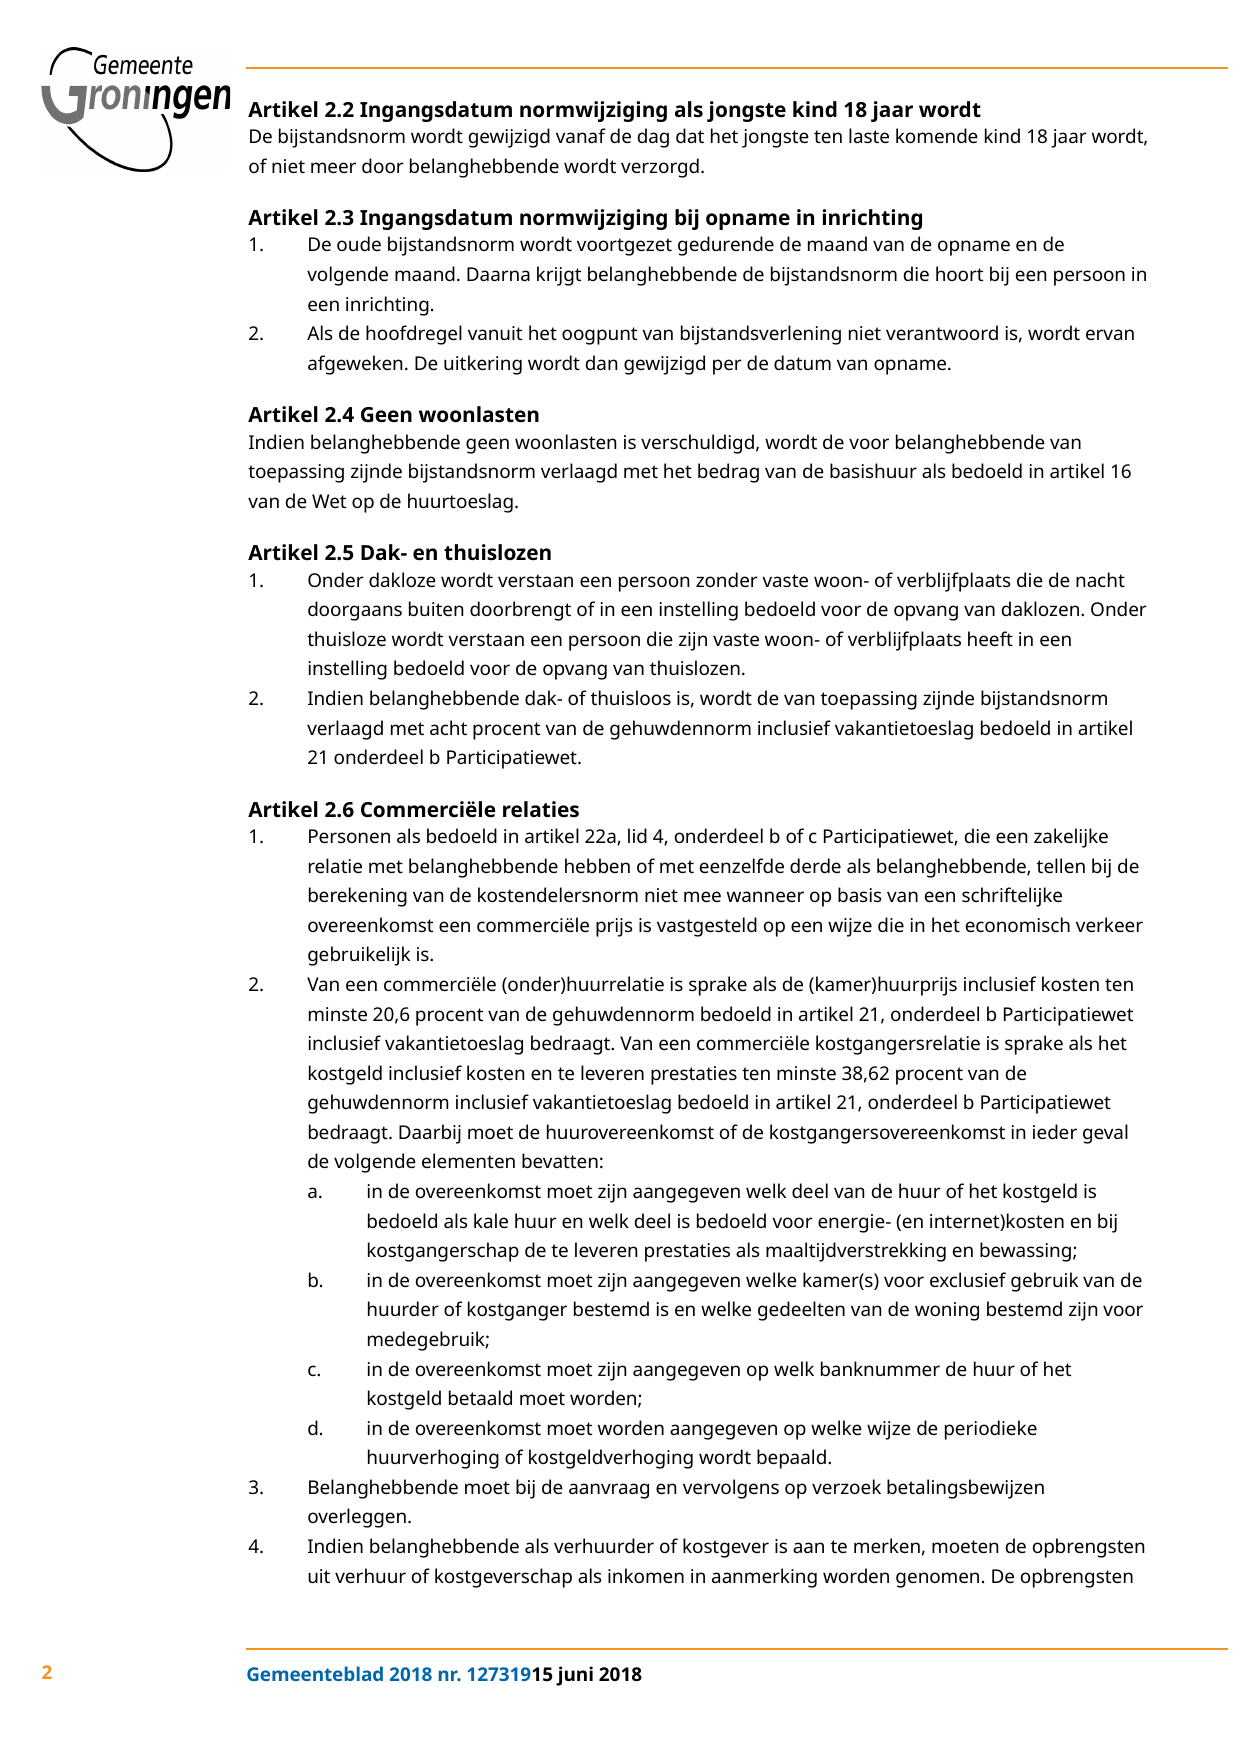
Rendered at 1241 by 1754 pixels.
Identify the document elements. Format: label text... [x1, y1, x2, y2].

list in de overeenkomst moet worden aangegeven op welke wijze de periodieke huurverhoging of kostgeldverhoging wordt bepaald. [307, 1415, 1152, 1470]
list in de overeenkomst moet zijn aangegeven op welk banknummer de huur of het kostgeld betaald moet worden; [307, 1356, 1152, 1411]
list in de overeenkomst moet zijn aangegeven welk deel van de huur of het kostgeld is bedoeld als kale huur en welk deel is bedoeld voor energie- (en internet)kosten en bij kostgangerschap de te leveren prestaties als maaltijdverstrekking en bewassing; [307, 1178, 1152, 1263]
list Onder dakloze wordt verstaan een persoon zonder vaste woon- of verblijfplaats die de nacht doorgaans buiten doorbrengt of in een instelling bedoeld voor de opvang van daklozen. Onder thuisloze wordt verstaan een persoon die zijn vaste woon- of verblijfplaats heeft in een instelling bedoeld voor de opvang van thuislozen. [248, 567, 1152, 681]
list Als de hoofdregel vanuit het oogpunt van bijstandsverlening niet verantwoord is, wordt ervan afgeweken. De uitkering wordt dan gewijzigd per de datum van opname. [248, 320, 1152, 376]
list Belanghebbende moet bij de aanvraag en vervolgens op verzoek betalingsbewijzen overleggen. [248, 1474, 1152, 1529]
list Indien belanghebbende als verhuurder of kostgever is aan te merken, moeten de opbrengsten uit verhuur of kostgeverschap als inkomen in aanmerking worden genomen. De opbrengsten [248, 1533, 1152, 1588]
text Artikel 2.3 Ingangsdatum normwijziging bij opname in inrichting [248, 203, 1152, 232]
picture [41, 47, 231, 172]
list Van een commerciële (onder)huurrelatie is sprake als de (kamer)huurprijs inclusief kosten ten minste 20,6 procent van de gehuwdennorm bedoeld in artikel 21, onderdeel b Participatiewet inclusief vakantietoeslag bedraagt. Van een commerciële kostgangersrelatie is sprake als het kostgeld inclusief kosten en te leveren prestaties ten minste 38,62 procent van de gehuwdennorm inclusief vakantietoeslag bedoeld in artikel 21, onderdeel b Participatiewet bedraagt. Daarbij moet de huurovereenkomst of de kostgangersovereenkomst in ieder geval de volgende elementen bevatten: [248, 971, 1152, 1174]
list in de overeenkomst moet zijn aangegeven welke kamer(s) voor exclusief gebruik van de huurder of kostganger bestemd is en welke gedeelten van de woning bestemd zijn voor medegebruik; [307, 1267, 1152, 1352]
text Artikel 2.2 Ingangsdatum normwijziging als jongste kind 18 jaar wordt [248, 95, 1152, 123]
text Artikel 2.5 Dak- en thuislozen [248, 538, 1152, 567]
list Indien belanghebbende dak- of thuisloos is, wordt de van toepassing zijnde bijstandsnorm verlaagd met acht procent van de gehuwdennorm inclusief vakantietoeslag bedoeld in artikel 21 onderdeel b Participatiewet. [248, 685, 1152, 770]
text Indien belanghebbende geen woonlasten is verschuldigd, wordt de voor belanghebbende van toepassing zijnde bijstandsnorm verlaagd met het bedrag van de basishuur als bedoeld in artikel 16 van de Wet op de huurtoeslag. [248, 429, 1152, 514]
text Artikel 2.6 Commerciële relaties [248, 795, 1152, 823]
list Personen als bedoeld in artikel 22a, lid 4, onderdeel b of c Participatiewet, die een zakelijke relatie met belanghebbende hebben of met eenzelfde derde als belanghebbende, tellen bij de berekening van de kostendelersnorm niet mee wanneer op basis van een schriftelijke overeenkomst een commerciële prijs is vastgesteld op een wijze die in het economisch verkeer gebruikelijk is. [248, 823, 1152, 967]
list De oude bijstandsnorm wordt voortgezet gedurende de maand van de opname en de volgende maand. Daarna krijgt belanghebbende de bijstandsnorm die hoort bij een persoon in een inrichting. [248, 232, 1152, 317]
text Artikel 2.4 Geen woonlasten [248, 400, 1152, 429]
text De bijstandsnorm wordt gewijzigd vanaf de dag dat het jongste ten laste komende kind 18 jaar wordt, of niet meer door belanghebbende wordt verzorgd. [248, 123, 1152, 178]
